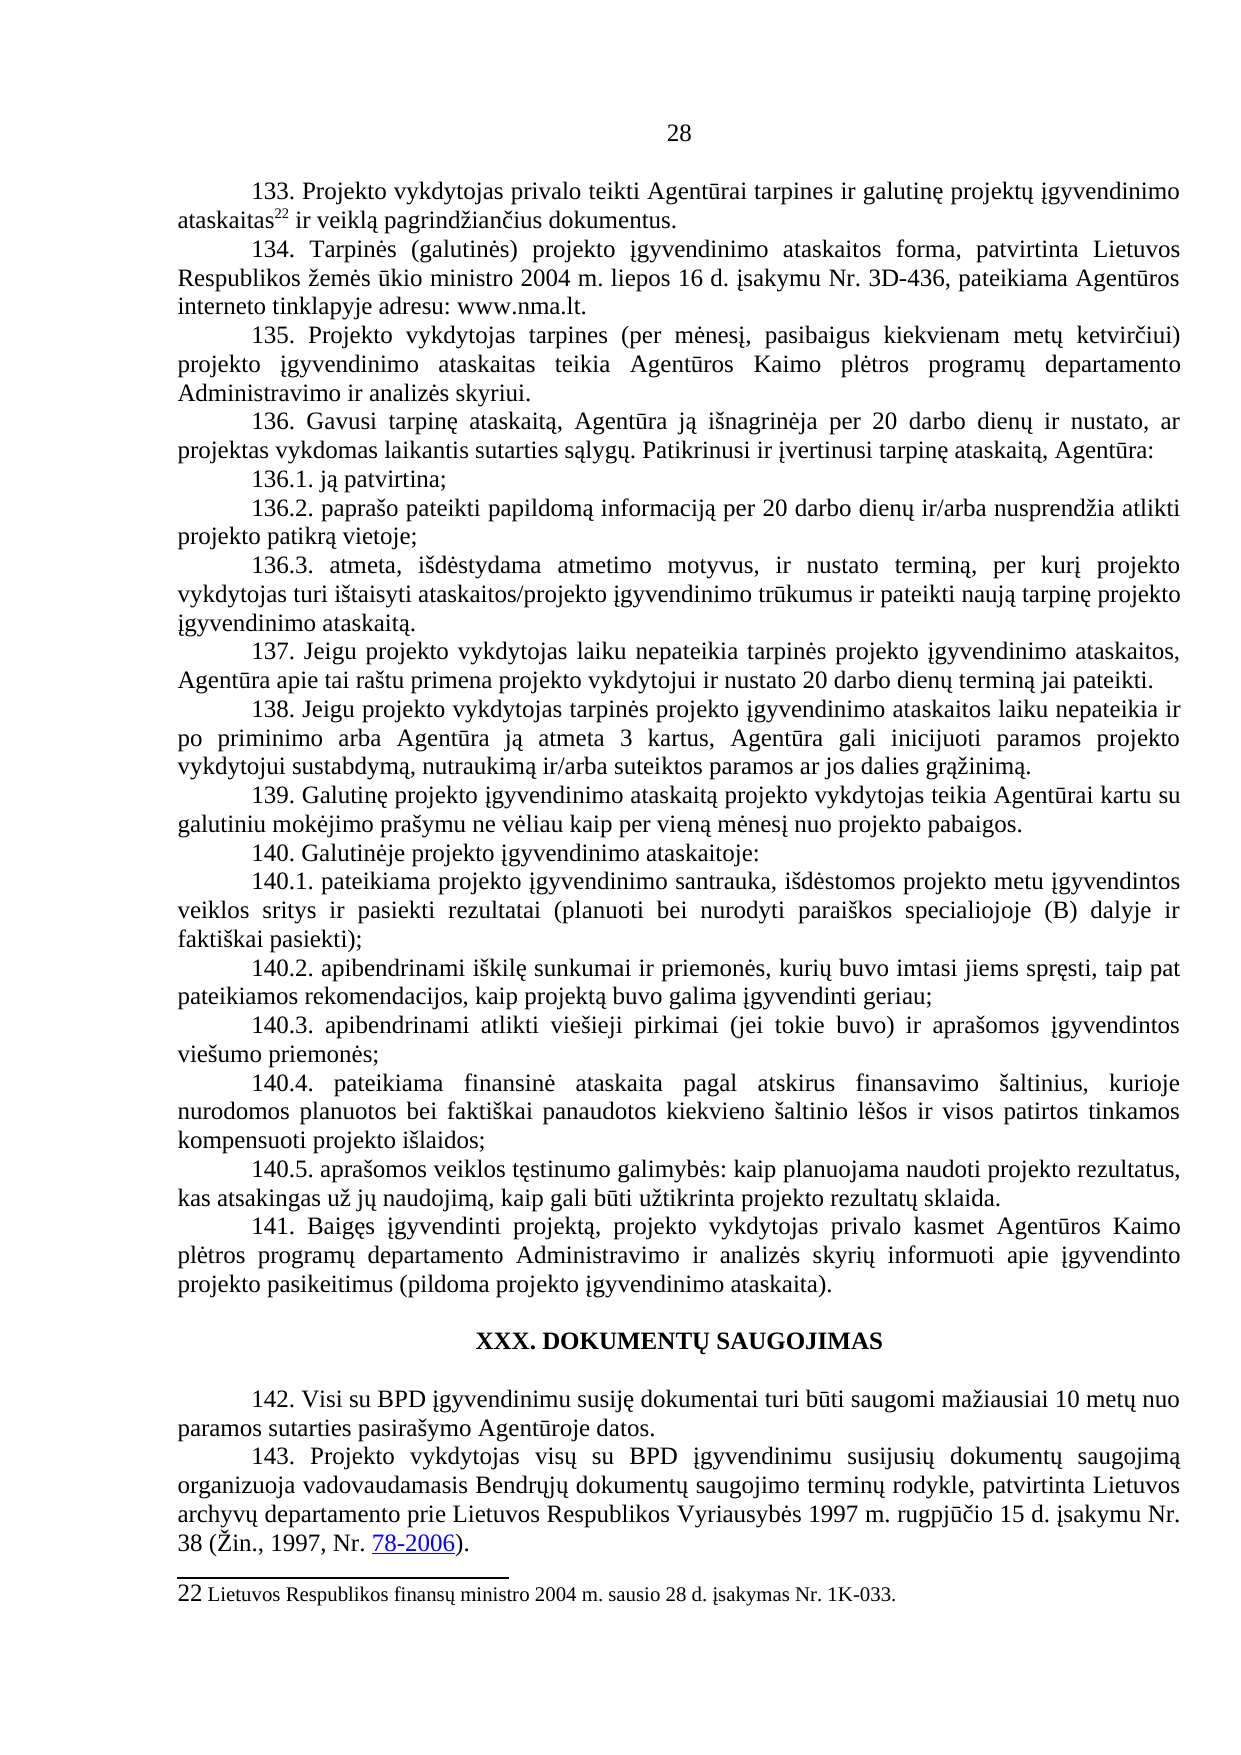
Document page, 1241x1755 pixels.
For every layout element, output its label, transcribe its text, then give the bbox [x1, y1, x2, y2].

text Lietuvos Respublikos finansų ministro 2004 m. sausio 28 d. įsakymas Nr. 1K-033. [177, 1578, 1181, 1606]
text 139. Galutinę projekto įgyvendinimo ataskaitą projekto vykdytojas teikia Agentūrai kartu su galutiniu mokėjimo prašymu ne vėliau kaip per vieną mėnesį nuo projekto pabaigos. [177, 780, 1181, 838]
text 142. Visi su BPD įgyvendinimu susiję dokumentai turi būti saugomi mažiausiai 10 metų nuo paramos sutarties pasirašymo Agentūroje datos. [177, 1384, 1181, 1441]
text 140.4. pateikiama finansinė ataskaita pagal atskirus finansavimo šaltinius, kurioje nurodomos planuotos bei faktiškai panaudotos kiekvieno šaltinio lėšos ir visos patirtos tinkamos kompensuoti projekto išlaidos; [177, 1068, 1181, 1154]
text 140.1. pateikiama projekto įgyvendinimo santrauka, išdėstomos projekto metu įgyvendintos veiklos sritys ir pasiekti rezultatai (planuoti bei nurodyti paraiškos specialiojoje (B) dalyje ir faktiškai pasiekti); [177, 866, 1181, 953]
text 140.3. apibendrinami atlikti viešieji pirkimai (jei tokie buvo) ir aprašomos įgyvendintos viešumo priemonės; [177, 1010, 1181, 1068]
text 134. Tarpinės (galutinės) projekto įgyvendinimo ataskaitos forma, patvirtinta Lietuvos Respublikos žemės ūkio ministro 2004 m. liepos 16 d. įsakymu Nr. 3D-436, pateikiama Agentūros interneto tinklapyje adresu: www.nma.lt. [177, 234, 1181, 320]
text 136.3. atmeta, išdėstydama atmetimo motyvus, ir nustato terminą, per kurį projekto vykdytojas turi ištaisyti ataskaitos/projekto įgyvendinimo trūkumus ir pateikti naują tarpinę projekto įgyvendinimo ataskaitą. [177, 550, 1181, 636]
text 140. Galutinėje projekto įgyvendinimo ataskaitoje: [177, 838, 1181, 866]
text 136.2. paprašo pateikti papildomą informaciją per 20 darbo dienų ir/arba nusprendžia atlikti projekto patikrą vietoje; [177, 493, 1181, 550]
text 137. Jeigu projekto vykdytojas laiku nepateikia tarpinės projekto įgyvendinimo ataskaitos, Agentūra apie tai raštu primena projekto vykdytojui ir nustato 20 darbo dienų terminą jai pateikti. [177, 636, 1181, 694]
text 135. Projekto vykdytojas tarpines (per mėnesį, pasibaigus kiekvienam metų ketvirčiui) projekto įgyvendinimo ataskaitas teikia Agentūros Kaimo plėtros programų departamento Administravimo ir analizės skyriui. [177, 320, 1181, 406]
text 140.5. aprašomos veiklos tęstinumo galimybės: kaip planuojama naudoti projekto rezultatus, kas atsakingas už jų naudojimą, kaip gali būti užtikrinta projekto rezultatų sklaida. [177, 1154, 1181, 1211]
text 138. Jeigu projekto vykdytojas tarpinės projekto įgyvendinimo ataskaitos laiku nepateikia ir po priminimo arba Agentūra ją atmeta 3 kartus, Agentūra gali inicijuoti paramos projekto vykdytojui sustabdymą, nutraukimą ir/arba suteiktos paramos ar jos dalies grąžinimą. [177, 694, 1181, 780]
text XXX. DOKUMENTŲ SAUGOJIMAS [177, 1326, 1181, 1355]
text 140.2. apibendrinami iškilę sunkumai ir priemonės, kurių buvo imtasi jiems spręsti, taip pat pateikiamos rekomendacijos, kaip projektą buvo galima įgyvendinti geriau; [177, 953, 1181, 1010]
text 143. Projekto vykdytojas visų su BPD įgyvendinimu susijusių dokumentų saugojimą organizuoja vadovaudamasis Bendrųjų dokumentų saugojimo terminų rodykle, patvirtinta Lietuvos archyvų departamento prie Lietuvos Respublikos Vyriausybės 1997 m. rugpjūčio 15 d. įsakymu Nr. 38 (Žin., 1997, Nr. 78-2006). [177, 1441, 1181, 1556]
text 136. Gavusi tarpinę ataskaitą, Agentūra ją išnagrinėja per 20 darbo dienų ir nustato, ar projektas vykdomas laikantis sutarties sąlygų. Patikrinusi ir įvertinusi tarpinę ataskaitą, Agentūra: [177, 406, 1181, 464]
text 136.1. ją patvirtina; [177, 464, 1181, 493]
text 141. Baigęs įgyvendinti projektą, projekto vykdytojas privalo kasmet Agentūros Kaimo plėtros programų departamento Administravimo ir analizės skyrių informuoti apie įgyvendinto projekto pasikeitimus (pildoma projekto įgyvendinimo ataskaita). [177, 1211, 1181, 1298]
text 133. Projekto vykdytojas privalo teikti Agentūrai tarpines ir galutinę projektų įgyvendinimo ataskaitas ir veiklą pagrindžiančius dokumentus. [177, 176, 1181, 234]
